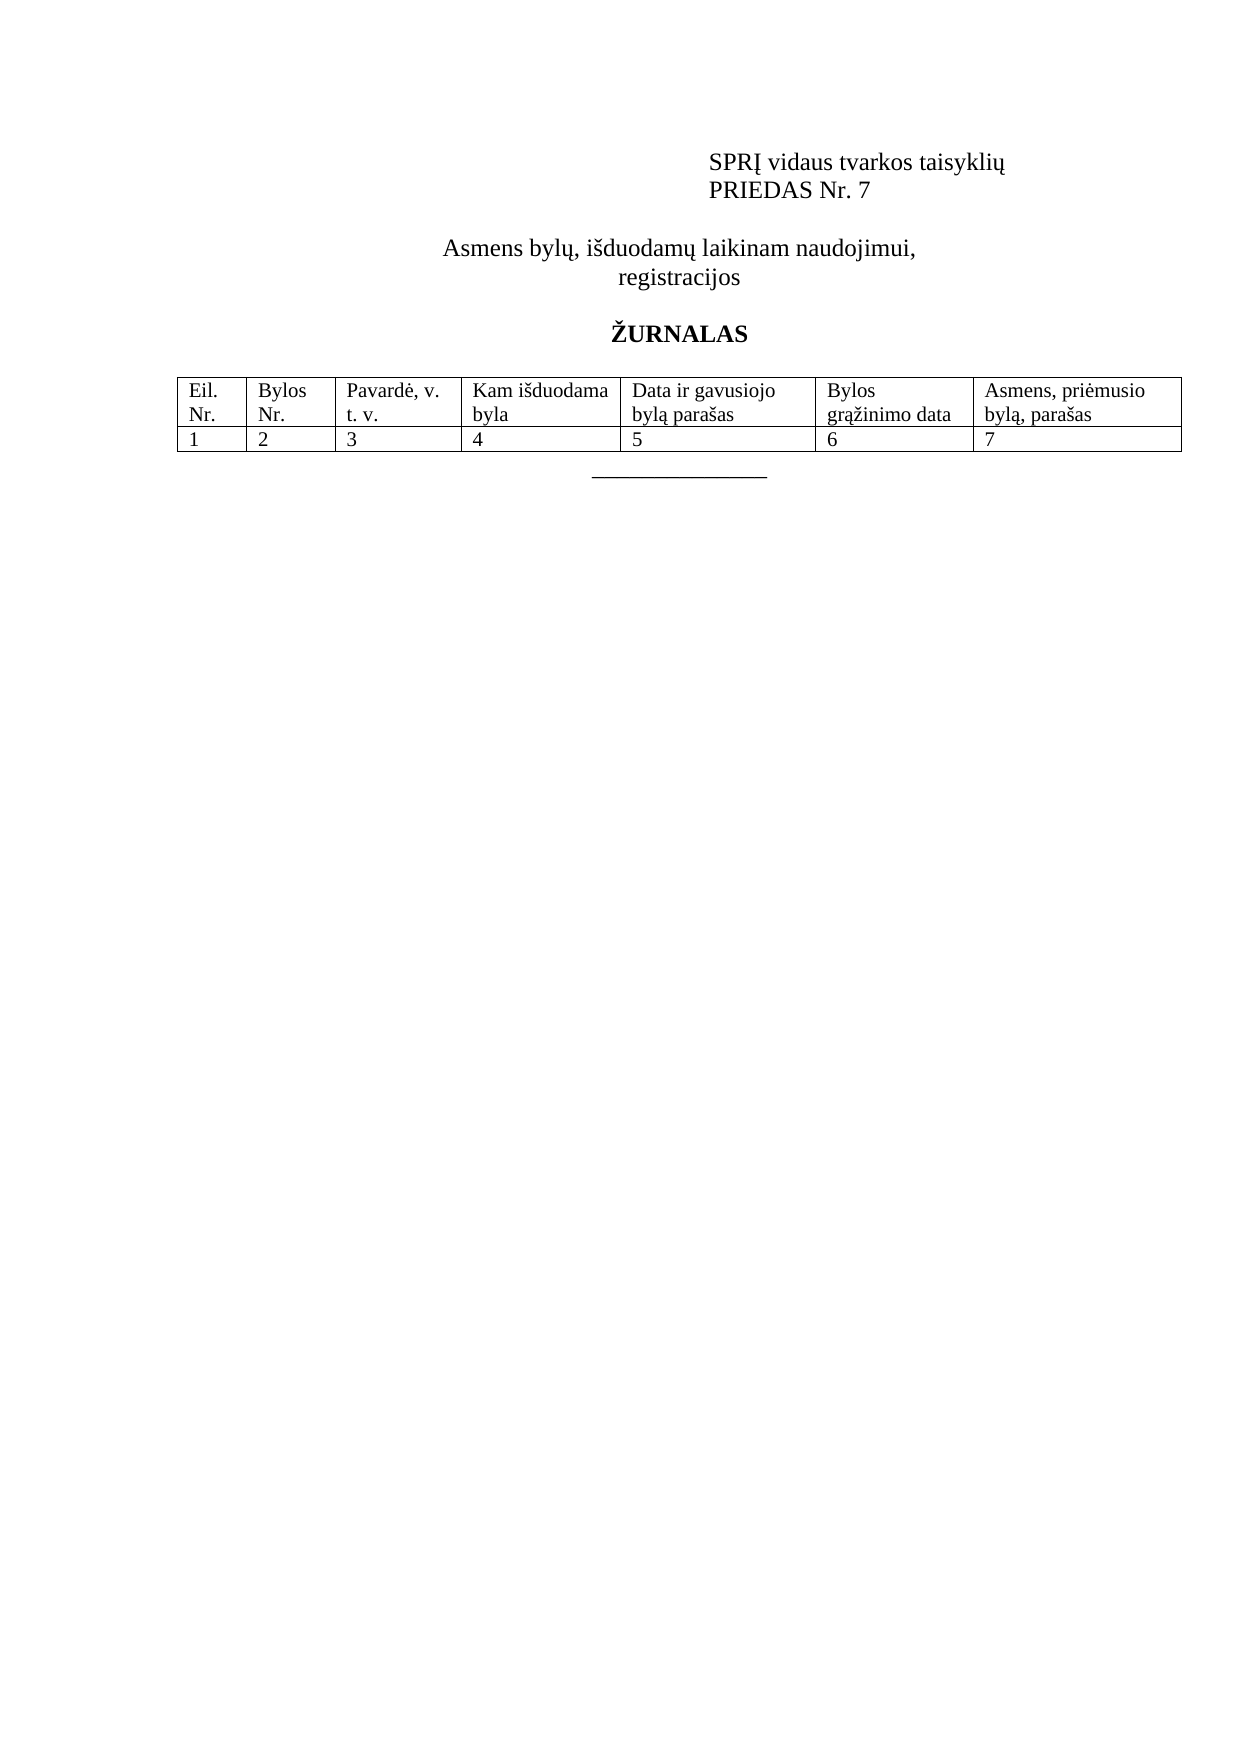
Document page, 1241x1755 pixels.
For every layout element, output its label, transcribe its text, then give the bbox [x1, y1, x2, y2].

text ŽURNALAS [177, 319, 1181, 348]
table_cell 1 [178, 427, 246, 451]
table_cell 5 [621, 427, 815, 451]
table_cell 3 [336, 427, 461, 451]
text registracijos [177, 262, 1181, 291]
text SPRĮ vidaus tvarkos taisyklių [177, 147, 1181, 176]
table_header Data ir gavusiojo bylą parašas [621, 378, 815, 426]
table_header Bylos Nr. [247, 378, 335, 426]
text Asmens bylų, išduodamų laikinam naudojimui, [177, 233, 1181, 262]
table_header Kam išduodama byla [462, 378, 620, 426]
table_header Pavardė, v. t. v. [336, 378, 461, 426]
table_cell 6 [816, 427, 973, 451]
table_header Bylos grąžinimo data [816, 378, 973, 426]
text ______________ [177, 452, 1181, 481]
table_cell 4 [462, 427, 620, 451]
table_cell 2 [247, 427, 335, 451]
table_cell 7 [974, 427, 1181, 451]
table_header Asmens, priėmusio bylą, parašas [974, 378, 1181, 426]
table_header Eil. Nr. [178, 378, 246, 426]
text PRIEDAS Nr. 7 [177, 176, 1181, 204]
